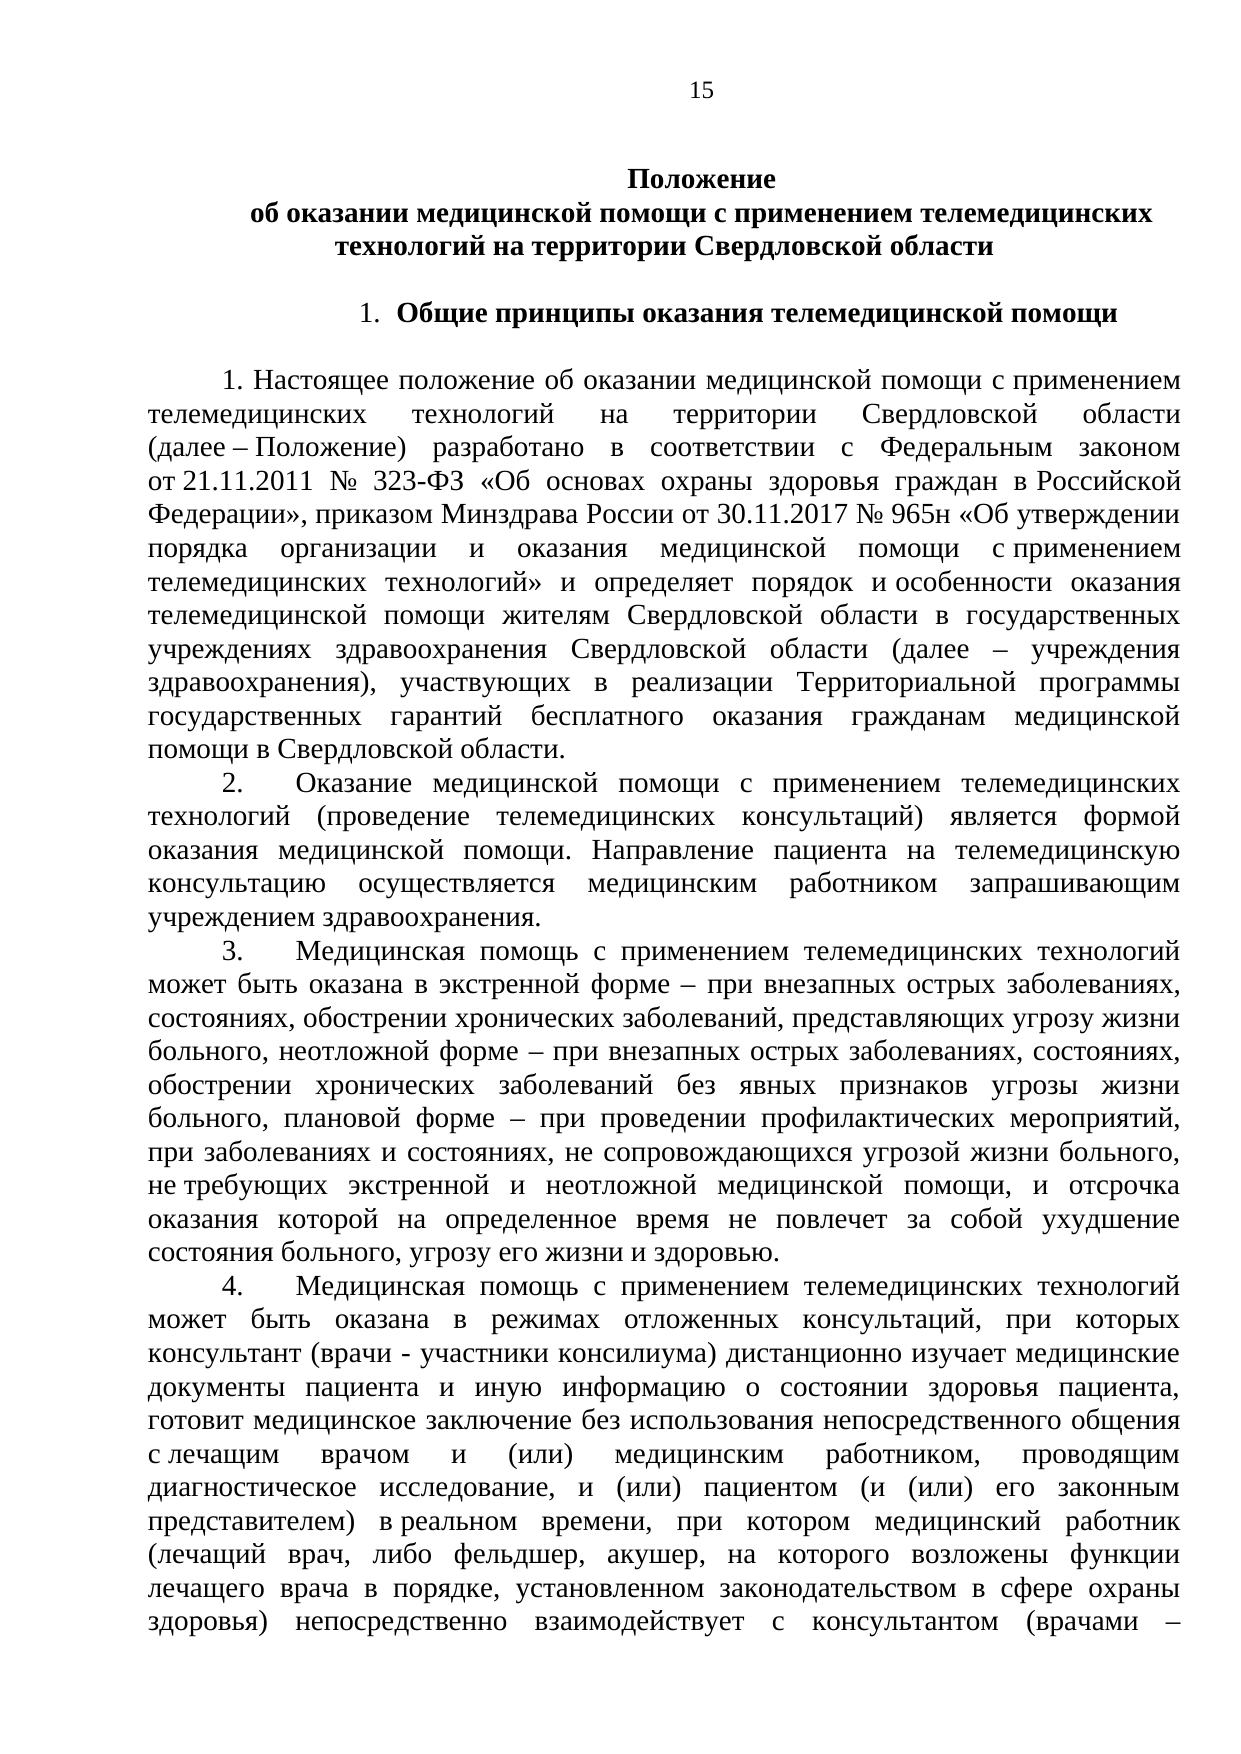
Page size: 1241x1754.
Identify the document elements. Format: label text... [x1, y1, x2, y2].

list Общие принципы оказания телемедицинской помощи [296, 295, 1181, 329]
text 1. Настоящее положение об оказании медицинской помощи с применением телемедицинских технологий на территории Свердловской области (далее – Положение) разработано в соответствии с Федеральным законом от 21.11.2011 № 323-ФЗ «Об основах охраны здоровья граждан в Российской Федерации», приказом Минздрава России от 30.11.2017 № 965н «Об утверждении порядка организации и оказания медицинской помощи с применением телемедицинских технологий» и определяет порядок и особенности оказания телемедицинской помощи жителям Свердловской области в государственных учреждениях здравоохранения Свердловской области (далее – учреждения здравоохранения), участвующих в реализации Территориальной программы государственных гарантий бесплатного оказания гражданам медицинской помощи в Свердловской области. [148, 362, 1181, 765]
list Медицинская помощь с применением телемедицинских технологий может быть оказана в режимах отложенных консультаций, при которых консультант (врачи - участники консилиума) дистанционно изучает медицинские документы пациента и иную информацию о состоянии здоровья пациента, готовит медицинское заключение без использования непосредственного общения с лечащим врачом и (или) медицинским работником, проводящим диагностическое исследование, и (или) пациентом (и (или) его законным представителем) в реальном времени, при котором медицинский работник (лечащий врач, либо фельдшер, акушер, на которого возложены функции лечащего врача в порядке, установленном законодательством в сфере охраны здоровья) непосредственно взаимодействует с консультантом (врачами – [148, 1268, 1181, 1637]
list Медицинская помощь с применением телемедицинских технологий может быть оказана в экстренной форме – при внезапных острых заболеваниях, состояниях, обострении хронических заболеваний, представляющих угрозу жизни больного, неотложной форме – при внезапных острых заболеваниях, состояниях, обострении хронических заболеваний без явных признаков угрозы жизни больного, плановой форме – при проведении профилактических мероприятий, при заболеваниях и состояниях, не сопровождающихся угрозой жизни больного, не требующих экстренной и неотложной медицинской помощи, и отсрочка оказания которой на определенное время не повлечет за собой ухудшение состояния больного, угрозу его жизни и здоровью. [148, 933, 1181, 1268]
text об оказании медицинской помощи с применением телемедицинских технологий на территории Свердловской области [148, 195, 1181, 262]
list Оказание медицинской помощи с применением телемедицинских технологий (проведение телемедицинских консультаций) является формой оказания медицинской помощи. Направление пациента на телемедицинскую консультацию осуществляется медицинским работником запрашивающим учреждением здравоохранения. [148, 765, 1181, 933]
text Положение [148, 161, 1181, 195]
